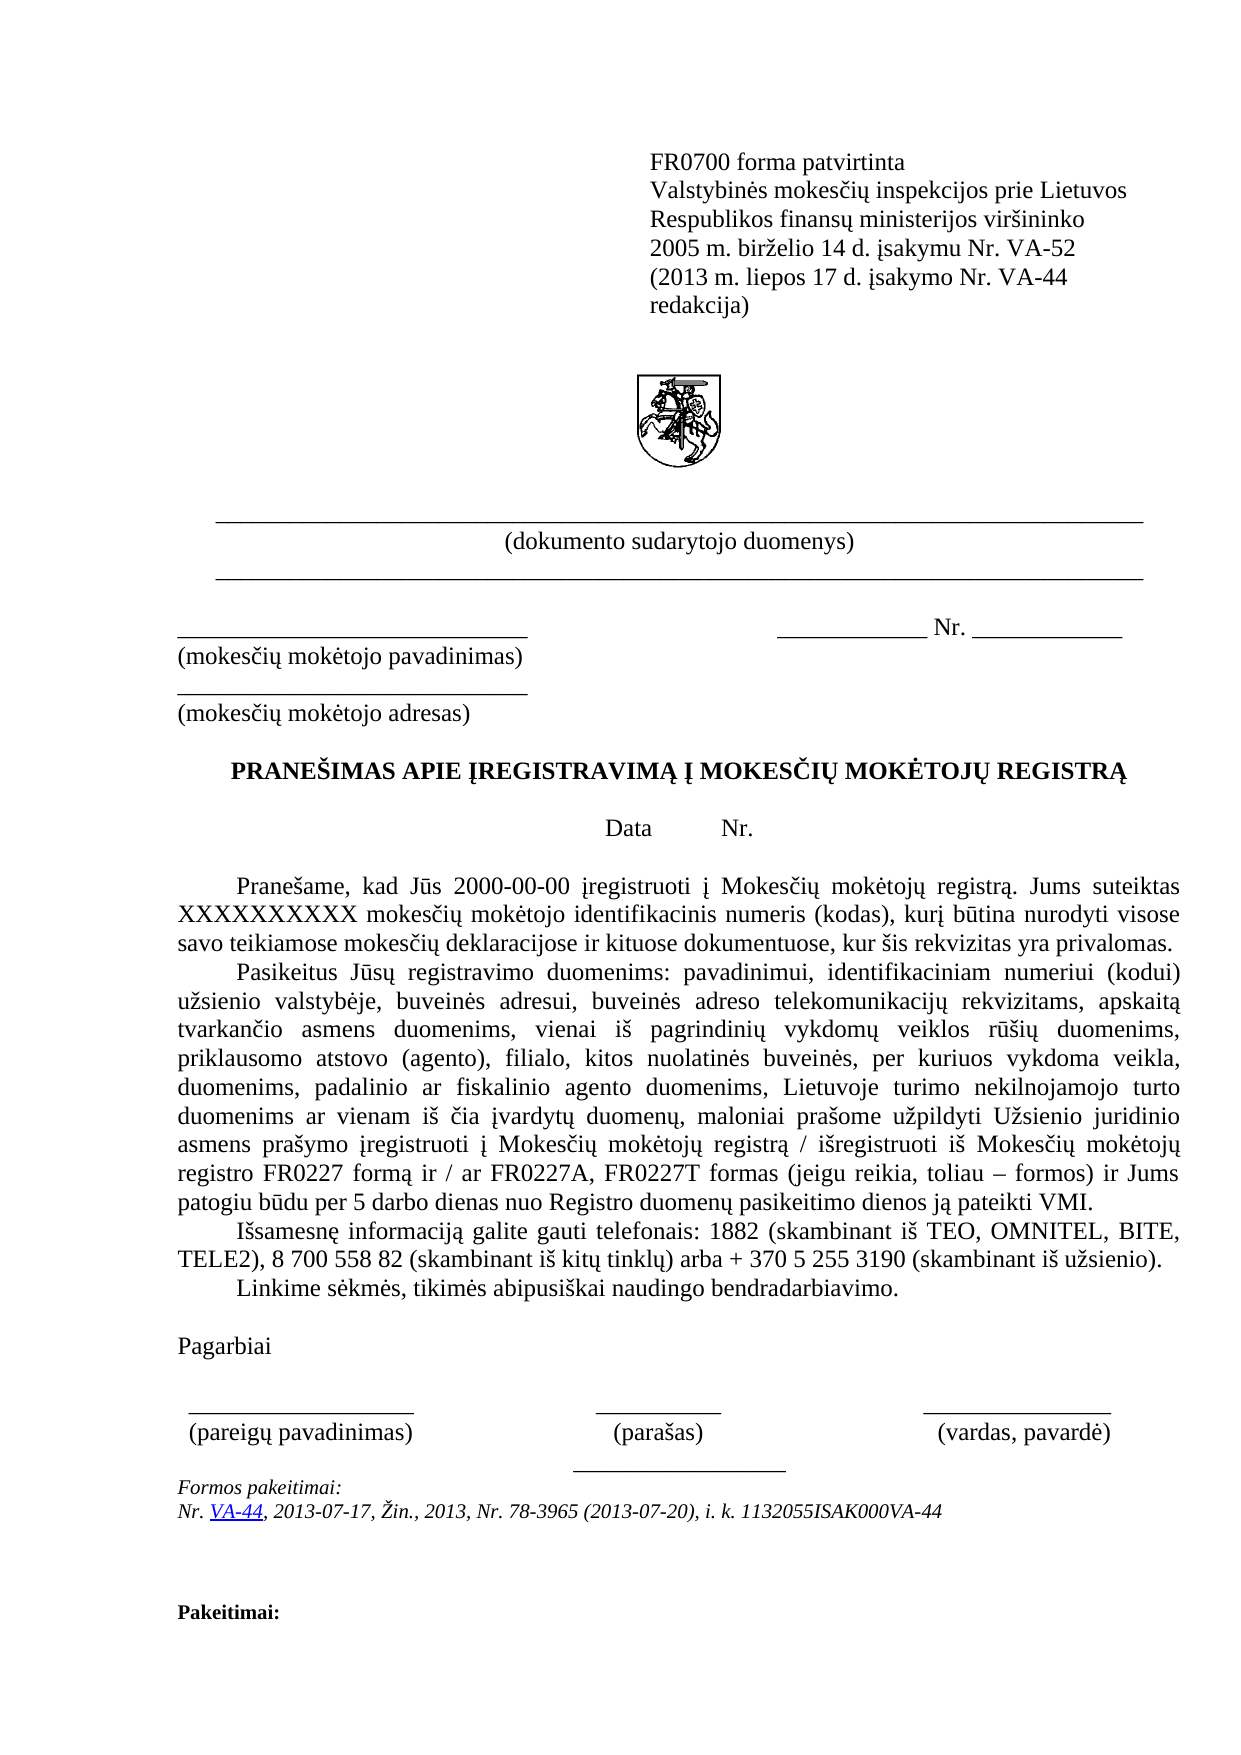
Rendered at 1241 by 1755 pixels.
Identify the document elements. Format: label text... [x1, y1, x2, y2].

text (2013 m. liepos 17 d. įsakymo Nr. VA-44 [649, 262, 1181, 291]
text (mokesčių mokėtojo pavadinimas) [177, 641, 1181, 669]
text PRANEŠIMAS APIE ĮREGISTRAVIMĄ Į MOKESČIŲ MOKĖTOJŲ REGISTRĄ [177, 756, 1181, 784]
text Nr. VA-44, 2013-07-17, Žin., 2013, Nr. 78-3965 (2013-07-20), i. k. 1132055ISAK000VA-44 [177, 1499, 1181, 1523]
text ____________________________ [177, 669, 1181, 698]
text ____________________________ ____________ Nr. ____________ [177, 612, 1181, 641]
text Pagarbiai [177, 1331, 1181, 1359]
text redakcija) [649, 291, 1181, 319]
text Valstybinės mokesčių inspekcijos prie Lietuvos Respublikos finansų ministerijos viršininko [649, 176, 1181, 233]
text (dokumento sudarytojo duomenys) [177, 526, 1181, 554]
table_header __________________ (pareigų pavadinimas) [177, 1388, 553, 1446]
text Pasikeitus Jūsų registravimo duomenims: pavadinimui, identifikaciniam numeriui (kodui) užsienio valstybėje, buveinės adresui, buveinės adreso telekomunikacijų rekvizitams, apskaitą tvarkančio asmens duomenims, vienai iš pagrindinių vykdomų veiklos rūšių duomenims, priklausomo atstovo (agento), filialo, kitos nuolatinės buveinės, per kuriuos vykdoma veikla, duomenims, padalinio ar fiskalinio agento duomenims, Lietuvoje turimo nekilnojamojo turto duomenims ar vienam iš čia įvardytų duomenų, maloniai prašome užpildyti Užsienio juridinio asmens prašymo įregistruoti į Mokesčių mokėtojų registrą / išregistruoti iš Mokesčių mokėtojų registro FR0227 formą ir / ar FR0227A, FR0227T formas (jeigu reikia, toliau – formos) ir Jums patogiu būdu per 5 darbo dienas nuo Registro duomenų pasikeitimo dienos ją pateikti VMI. [177, 957, 1181, 1216]
text _ [177, 497, 1181, 526]
text Formos pakeitimai: [177, 1474, 1181, 1499]
text Data Nr. [177, 813, 1181, 842]
text Pakeitimai: [177, 1599, 1181, 1624]
table_header _______________ (vardas, pavardė) [764, 1388, 1122, 1446]
text (herbas) [177, 348, 1181, 468]
text FR0700 forma patvirtinta [649, 147, 1181, 176]
text Linkime sėkmės, tikimės abipusiškai naudingo bendradarbiavimo. [177, 1273, 1181, 1302]
text _ [177, 554, 1181, 583]
text Išsamesnę informaciją galite gauti telefonais: 1882 (skambinant iš TEO, OMNITEL, BITE, TELE2), 8 700 558 82 (skambinant iš kitų tinklų) arba + 370 5 255 3190 (skambinant iš užsienio). [177, 1216, 1181, 1273]
table_header __________ (parašas) [553, 1388, 763, 1446]
text _________________ [177, 1446, 1181, 1474]
text (mokesčių mokėtojo adresas) [177, 698, 1181, 727]
text 2005 m. birželio 14 d. įsakymu Nr. VA-52 [649, 233, 1181, 262]
text Pranešame, kad Jūs 2000-00-00 įregistruoti į Mokesčių mokėtojų registrą. Jums suteiktas XXXXXXXXXX mokesčių mokėtojo identifikacinis numeris (kodas), kurį būtina nurodyti visose savo teikiamose mokesčių deklaracijose ir kituose dokumentuose, kur šis rekvizitas yra privalomas. [177, 871, 1181, 957]
